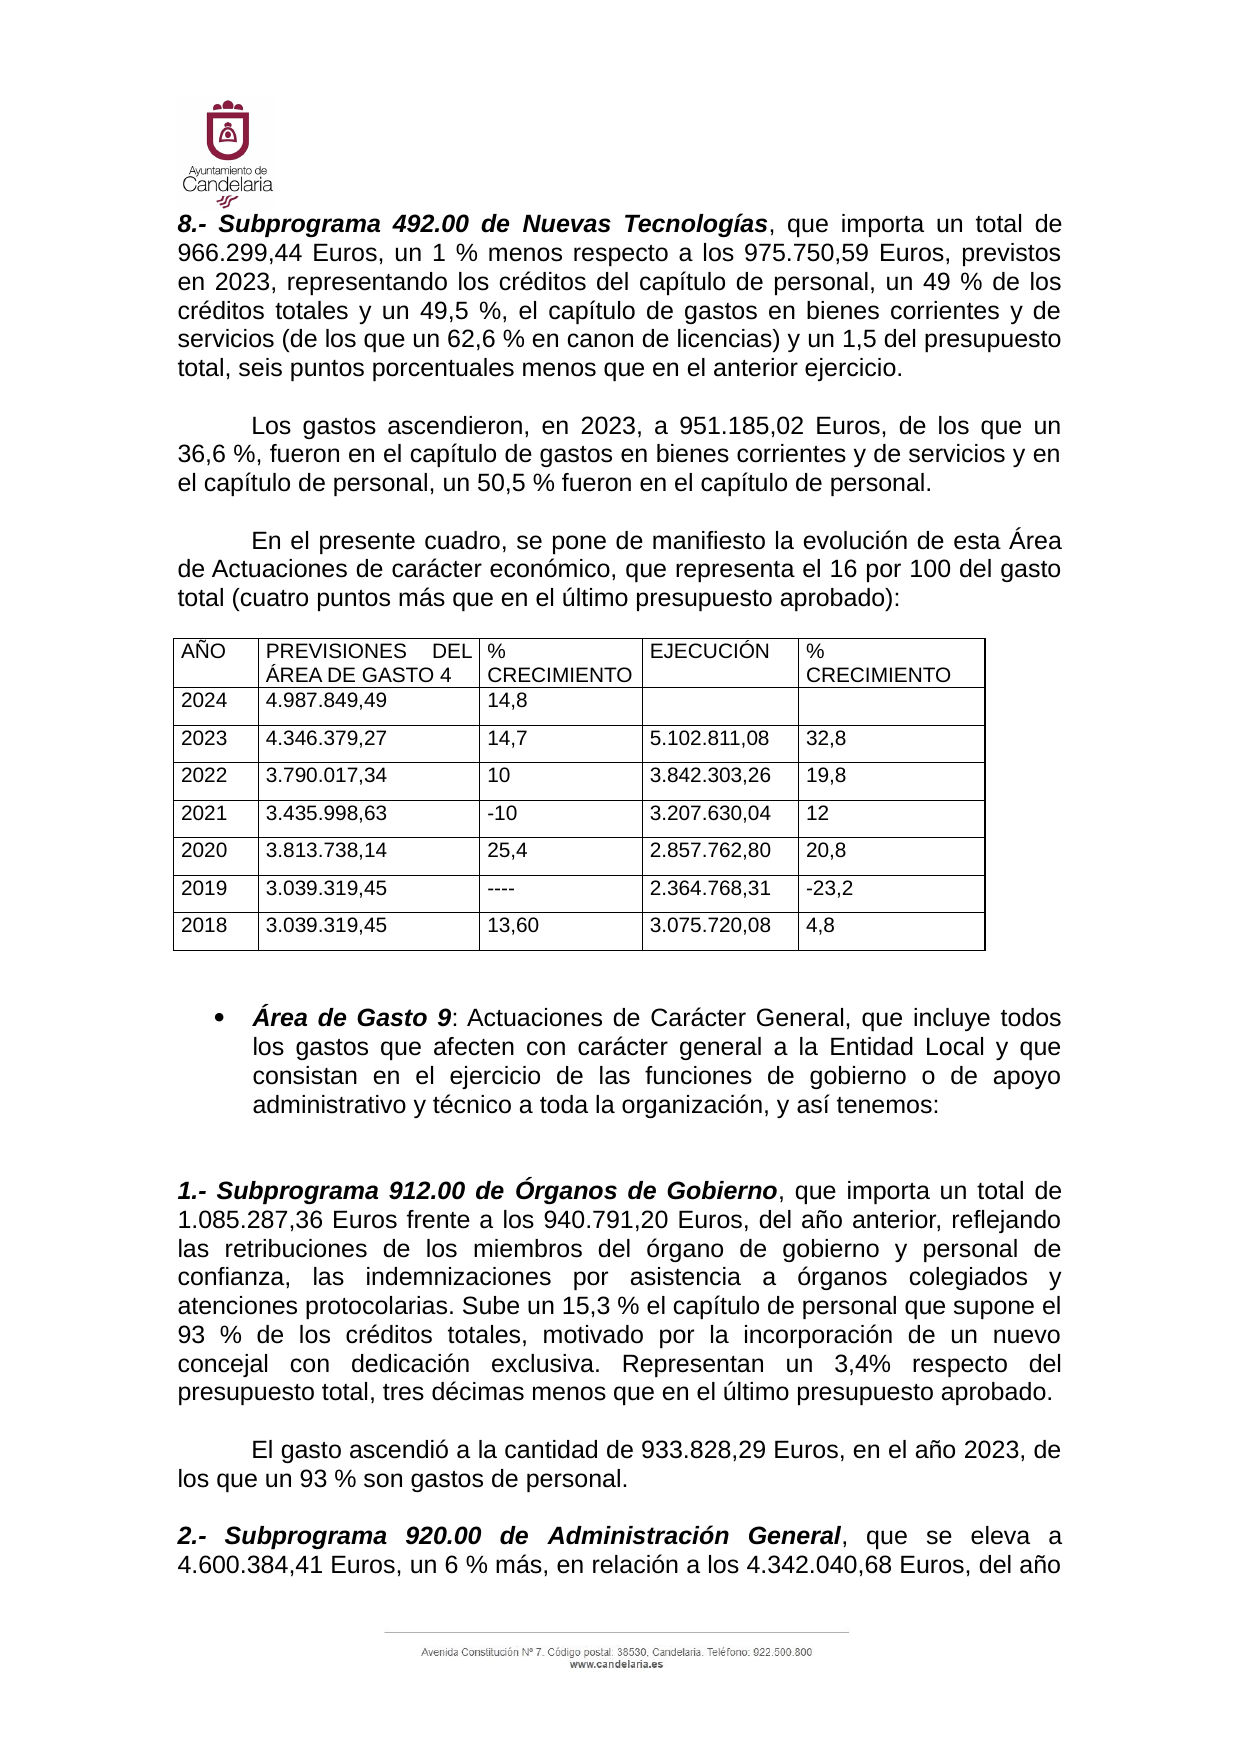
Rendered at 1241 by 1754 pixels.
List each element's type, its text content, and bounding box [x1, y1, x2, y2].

table_cell 12 [799, 801, 984, 837]
text 8.- Subprograma 492.00 de Nuevas Tecnologías, que importa un total de 966.299,44 Euros, un 1 % menos respecto a los 975.750,59 Euros, previstos en 2023, representando los créditos del capítulo de personal, un 49 % de los créditos totales y un 49,5 %, el capítulo de gastos en bienes corrientes y de servicios (de los que un 62,6 % en canon de licencias) y un 1,5 del presupuesto total, seis puntos porcentuales menos que en el anterior ejercicio. [177, 209, 1063, 382]
table_cell 2.364.768,31 [643, 876, 798, 912]
table_cell 3.075.720,08 [643, 913, 798, 950]
table_cell -10 [480, 801, 642, 837]
text 1.- Subprograma 912.00 de Órganos de Gobierno, que importa un total de 1.085.287,36 Euros frente a los 940.791,20 Euros, del año anterior, reflejando las retribuciones de los miembros del órgano de gobierno y personal de confianza, las indemnizaciones por asistencia a órganos colegiados y atenciones protocolarias. Sube un 15,3 % el capítulo de personal que supone el 93 % de los créditos totales, motivado por la incorporación de un nuevo concejal con dedicación exclusiva. Representan un 3,4% respecto del presupuesto total, tres décimas menos que en el último presupuesto aprobado. [177, 1176, 1063, 1406]
table_cell [799, 688, 984, 725]
table_cell 2024 [174, 688, 258, 725]
table_cell 3.039.319,45 [259, 876, 479, 912]
table_cell [643, 688, 798, 725]
table_cell 3.039.319,45 [259, 913, 479, 950]
table_cell 19,8 [799, 763, 984, 800]
table_cell 4,8 [799, 913, 984, 950]
table_cell 2023 [174, 726, 258, 762]
table_cell 3.435.998,63 [259, 801, 479, 837]
table_cell 4.346.379,27 [259, 726, 479, 762]
table_header % CRECIMIENTO [799, 639, 984, 687]
table_cell 10 [480, 763, 642, 800]
text Los gastos ascendieron, en 2023, a 951.185,02 Euros, de los que un 36,6 %, fueron en el capítulo de gastos en bienes corrientes y de servicios y en el capítulo de personal, un 50,5 % fueron en el capítulo de personal. [177, 411, 1063, 497]
table_cell 3.813.738,14 [259, 838, 479, 875]
table_cell 2018 [174, 913, 258, 950]
table_cell 2.857.762,80 [643, 838, 798, 875]
table_cell 3.790.017,34 [259, 763, 479, 800]
text 2.- Subprograma 920.00 de Administración General, que se eleva a 4.600.384,41 Euros, un 6 % más, en relación a los 4.342.040,68 Euros, del año [177, 1521, 1063, 1578]
table_cell 32,8 [799, 726, 984, 762]
table_cell 4.987.849,49 [259, 688, 479, 725]
list Área de Gasto 9: Actuaciones de Carácter General, que incluye todos los gastos que afecten con carácter general a la Entidad Local y que consistan en el ejercicio de las funciones de gobierno o de apoyo administrativo y técnico a toda la organización, y así tenemos: [215, 1003, 1063, 1118]
text En el presente cuadro, se pone de manifiesto la evolución de esta Área de Actuaciones de carácter económico, que representa el 16 por 100 del gasto total (cuatro puntos más que en el último presupuesto aprobado): [177, 526, 1063, 612]
table_cell 13,60 [480, 913, 642, 950]
table_cell 14,7 [480, 726, 642, 762]
table_cell 25,4 [480, 838, 642, 875]
table_cell -23,2 [799, 876, 984, 912]
table_header PREVISIONES DEL ÁREA DE GASTO 4 [259, 639, 479, 687]
table_cell 2021 [174, 801, 258, 837]
table_cell 5.102.811,08 [643, 726, 798, 762]
table_header EJECUCIÓN [643, 639, 798, 687]
table_cell 2022 [174, 763, 258, 800]
table_header % CRECIMIENTO [480, 639, 642, 687]
table_header AÑO [174, 639, 258, 687]
text El gasto ascendió a la cantidad de 933.828,29 Euros, en el año 2023, de los que un 93 % son gastos de personal. [177, 1435, 1063, 1492]
table_cell 3.207.630,04 [643, 801, 798, 837]
table_cell 20,8 [799, 838, 984, 875]
table_cell 2020 [174, 838, 258, 875]
table_cell 3.842.303,26 [643, 763, 798, 800]
table_cell ---- [480, 876, 642, 912]
table_cell 2019 [174, 876, 258, 912]
table_cell 14,8 [480, 688, 642, 725]
